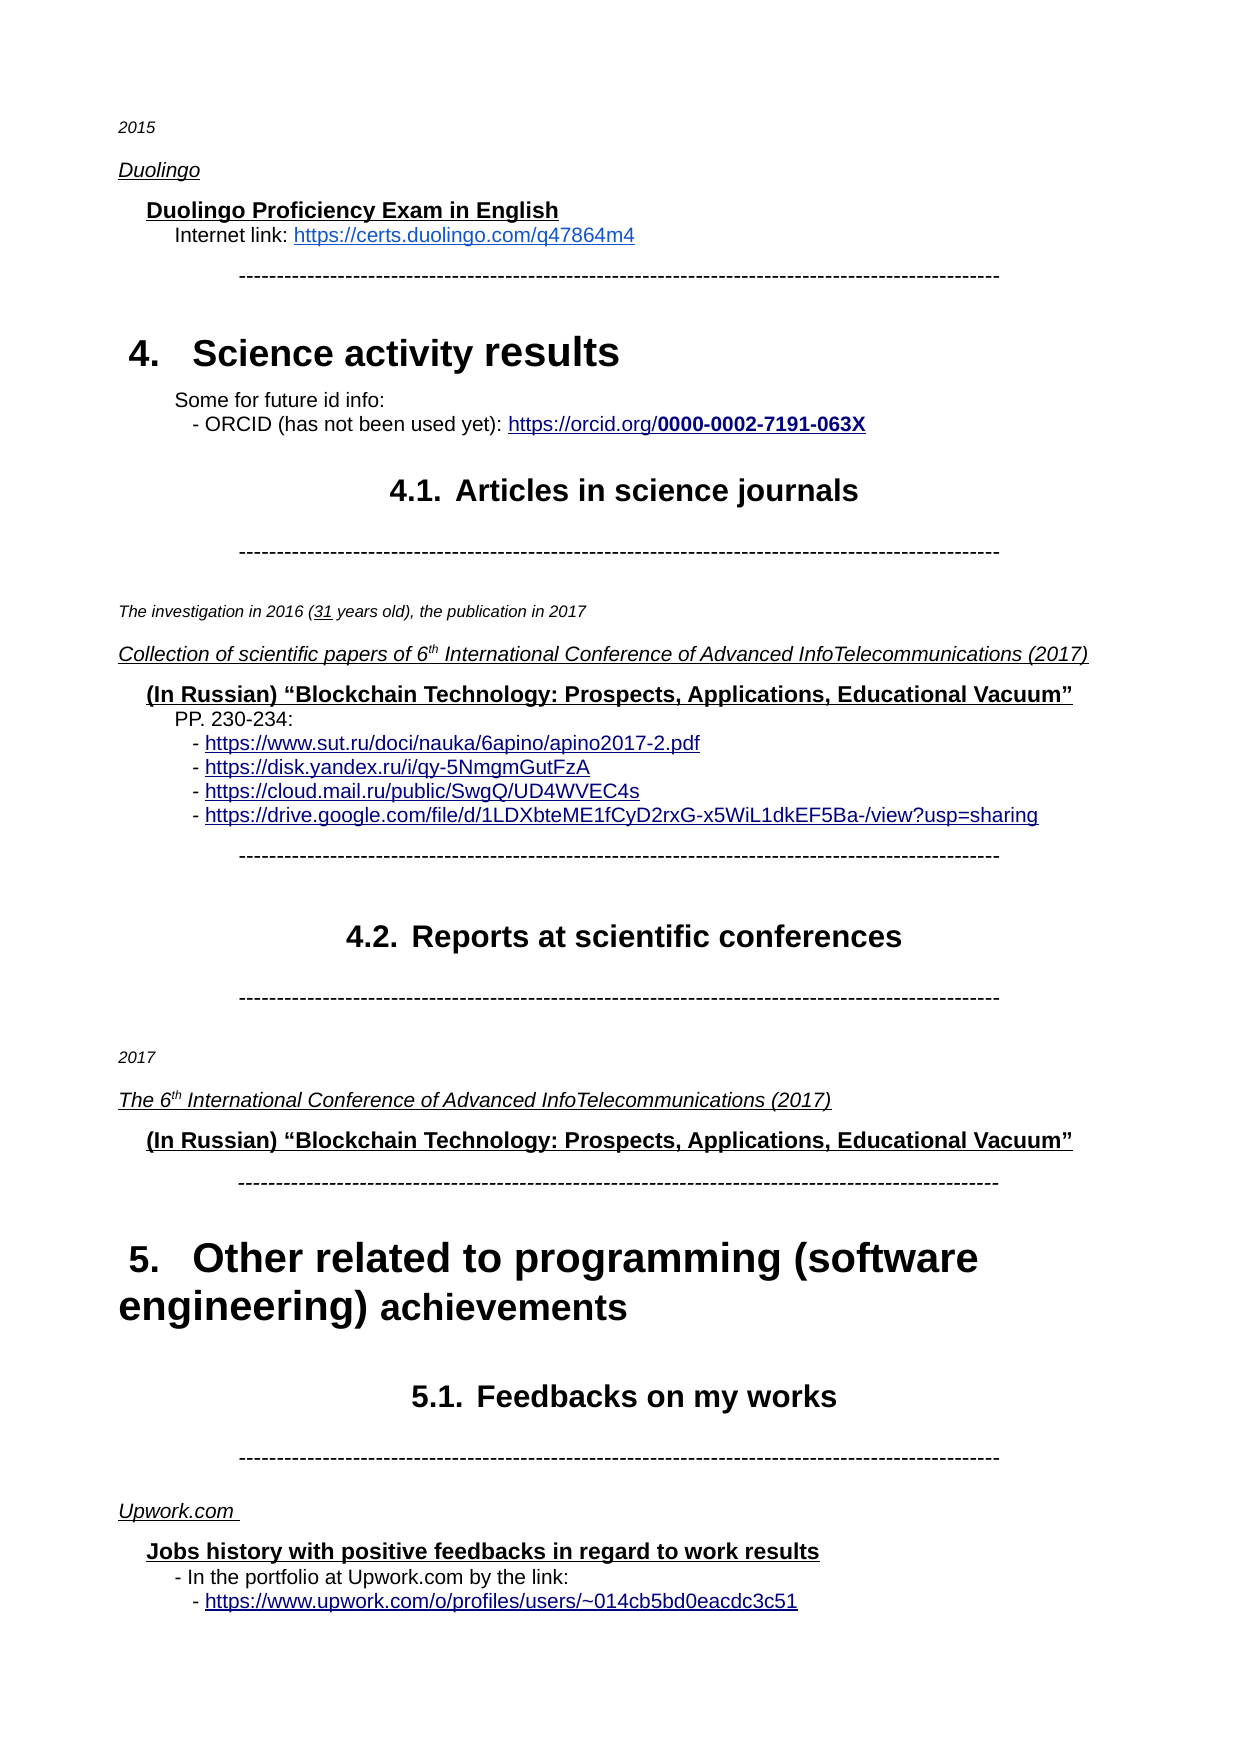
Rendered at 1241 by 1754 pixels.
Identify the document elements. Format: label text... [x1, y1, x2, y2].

text The investigation in 2016 (31 years old), the publication in 2017 [118, 602, 1122, 621]
text Upwork.com [118, 1499, 1122, 1523]
text 2017 [118, 1048, 1122, 1067]
subtitle Science activity results [118, 327, 1122, 375]
text ---------------------------------------------------------------------------------------------------- [118, 262, 1122, 289]
subtitle Other related to programming (software engineering) achievements [118, 1234, 1122, 1329]
text - https://drive.google.com/file/d/1LDXbteME1fCyD2rxG-x5WiL1dkEF5Ba-/view?usp=sharing [118, 803, 1122, 827]
subtitle Reports at scientific conferences [118, 918, 1122, 954]
subtitle Articles in science journals [118, 472, 1122, 508]
text Internet link: https://certs.duolingo.com/q47864m4 [118, 223, 1122, 247]
text PP. 230-234: [118, 707, 1122, 731]
text - https://disk.yandex.ru/i/qy-5NmgmGutFzA [118, 755, 1122, 779]
text ---------------------------------------------------------------------------------------------------- [118, 1444, 1122, 1470]
text Duolingo [118, 158, 1122, 182]
text The 6th International Conference of Advanced InfoTelecommunications (2017) [118, 1088, 1122, 1112]
text ---------------------------------------------------------------------------------------------------- [118, 538, 1122, 564]
text (In Russian) “Blockchain Technology: Prospects, Applications, Educational Vacuum” [118, 1127, 1122, 1153]
text Jobs history with positive feedbacks in regard to work results [118, 1538, 1122, 1564]
text ---------------------------------------------------------------------------------------------------- [118, 984, 1122, 1011]
text (In Russian) “Blockchain Technology: Prospects, Applications, Educational Vacuum” [118, 681, 1122, 707]
text - In the portfolio at Upwork.com by the link: [118, 1564, 1122, 1588]
text - https://cloud.mail.ru/public/SwgQ/UD4WVEC4s [118, 779, 1122, 803]
subtitle Feedbacks on my works [118, 1378, 1122, 1414]
text 2015 [118, 118, 1122, 137]
text Duolingo Proficiency Exam in English [118, 197, 1122, 223]
text - https://www.sut.ru/doci/nauka/6apino/apino2017-2.pdf [118, 731, 1122, 755]
text ---------------------------------------------------------------------------------------------------- [118, 842, 1122, 868]
text - https://www.upwork.com/o/profiles/users/~014cb5bd0eacdc3c51 [118, 1588, 1122, 1612]
text Collection of scientific papers of 6th International Conference of Advanced InfoTelecommunications (2017) [118, 642, 1122, 666]
text - ORCID (has not been used yet): https://orcid.org/0000-0002-7191-063X [118, 412, 1122, 436]
text ---------------------------------------------------------------------------------------------------- [118, 1168, 1122, 1195]
text Some for future id info: [118, 388, 1122, 412]
